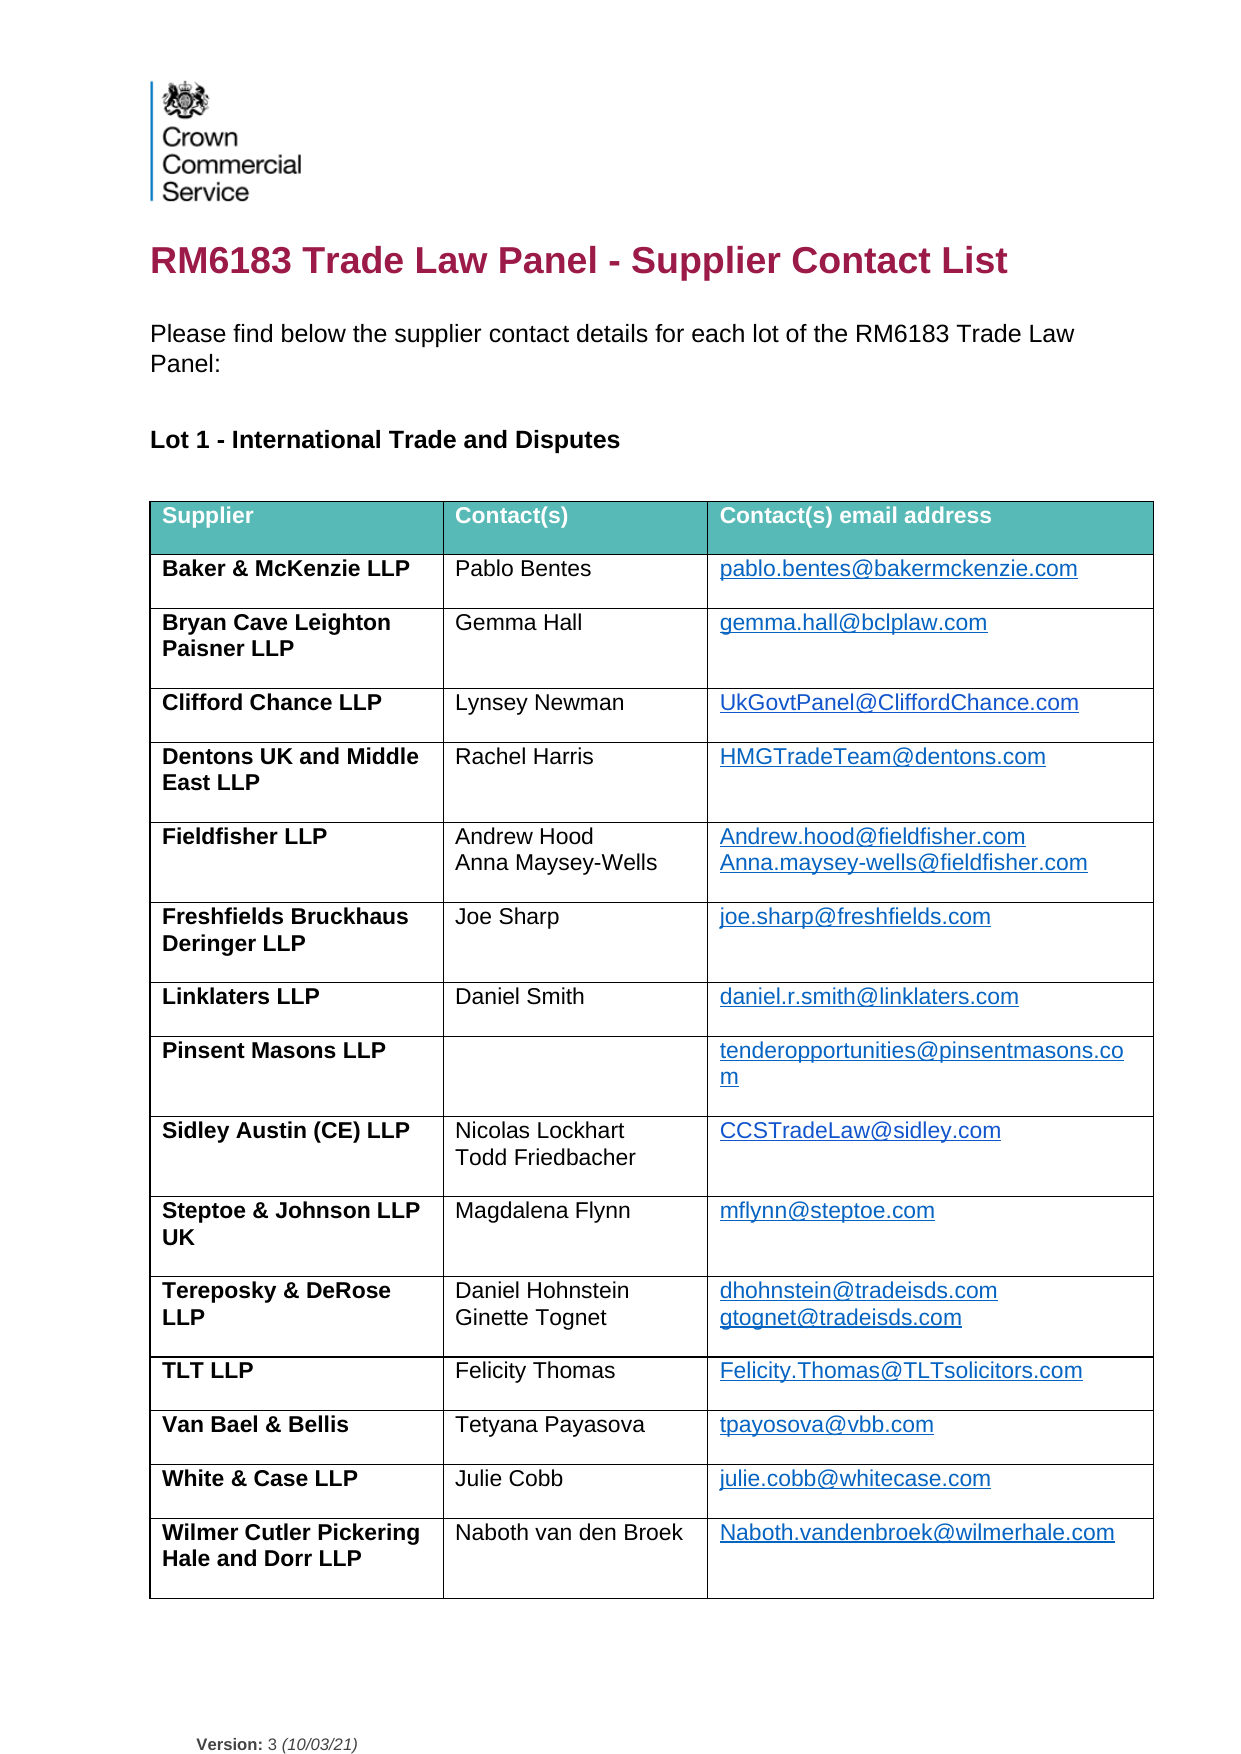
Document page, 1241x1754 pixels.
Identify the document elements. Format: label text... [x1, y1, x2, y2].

table_cell Naboth van den Broek [444, 1519, 707, 1598]
table_cell pablo.bentes@bakermckenzie.com [708, 555, 1153, 608]
table_cell Van Bael & Bellis [151, 1411, 443, 1464]
table_cell Felicity.Thomas@TLTsolicitors.com [708, 1358, 1153, 1410]
table_cell joe.sharp@freshfields.com [708, 903, 1153, 982]
table_cell White & Case LLP [151, 1465, 443, 1518]
table_cell Bryan Cave Leighton Paisner LLP [151, 609, 443, 688]
picture [150, 73, 309, 208]
table_cell Sidley Austin (CE) LLP [151, 1117, 443, 1196]
table_cell Julie Cobb [444, 1465, 707, 1518]
table_cell tenderopportunities@pinsentmasons.com [708, 1037, 1153, 1116]
table_cell Clifford Chance LLP [151, 689, 443, 742]
table_cell Tereposky & DeRose LLP [151, 1277, 443, 1356]
table_cell Freshfields Bruckhaus Deringer LLP [151, 903, 443, 982]
table_cell Rachel Harris [444, 743, 707, 822]
table_cell HMGTradeTeam@dentons.com [708, 743, 1153, 822]
table_header Supplier [151, 502, 443, 554]
text Lot 1 - International Trade and Disputes [150, 425, 1090, 454]
table_cell mflynn@steptoe.com [708, 1197, 1153, 1276]
table_cell Daniel Smith [444, 983, 707, 1036]
table_cell Felicity Thomas [444, 1358, 707, 1410]
text Please find below the supplier contact details for each lot of the RM6183 Trade Law Panel: [150, 319, 1090, 378]
table_cell Andrew Hood Anna Maysey-Wells [444, 823, 707, 902]
table_cell daniel.r.smith@linklaters.com [708, 983, 1153, 1036]
table_cell julie.cobb@whitecase.com [708, 1465, 1153, 1518]
table_cell Andrew.hood@fieldfisher.com Anna.maysey-wells@fieldfisher.com [708, 823, 1153, 902]
table_cell Nicolas Lockhart Todd Friedbacher [444, 1117, 707, 1196]
table_cell Lynsey Newman [444, 689, 707, 742]
table_cell gemma.hall@bclplaw.com [708, 609, 1153, 688]
table_cell Dentons UK and Middle East LLP [151, 743, 443, 822]
table_cell Daniel Hohnstein Ginette Tognet [444, 1277, 707, 1356]
table_cell UkGovtPanel@CliffordChance.com [708, 689, 1153, 742]
table_cell [444, 1037, 707, 1116]
table_header Contact(s) [444, 502, 707, 554]
table_cell Naboth.vandenbroek@wilmerhale.com [708, 1519, 1153, 1598]
table_cell TLT LLP [151, 1358, 443, 1410]
table_cell Linklaters LLP [151, 983, 443, 1036]
table_cell Fieldfisher LLP [151, 823, 443, 902]
table_cell Steptoe & Johnson LLP UK [151, 1197, 443, 1276]
table_cell Magdalena Flynn [444, 1197, 707, 1276]
table_cell Joe Sharp [444, 903, 707, 982]
table_cell Pinsent Masons LLP [151, 1037, 443, 1116]
table_cell dhohnstein@tradeisds.com gtognet@tradeisds.com [708, 1277, 1153, 1356]
table_cell Baker & McKenzie LLP [151, 555, 443, 608]
table_header Contact(s) email address [708, 502, 1153, 554]
table_cell Wilmer Cutler Pickering Hale and Dorr LLP [151, 1519, 443, 1598]
table_cell CCSTradeLaw@sidley.com [708, 1117, 1153, 1196]
table_cell Pablo Bentes [444, 555, 707, 608]
table_cell Tetyana Payasova [444, 1411, 707, 1464]
table_cell Gemma Hall [444, 609, 707, 688]
table_cell tpayosova@vbb.com [708, 1411, 1153, 1464]
